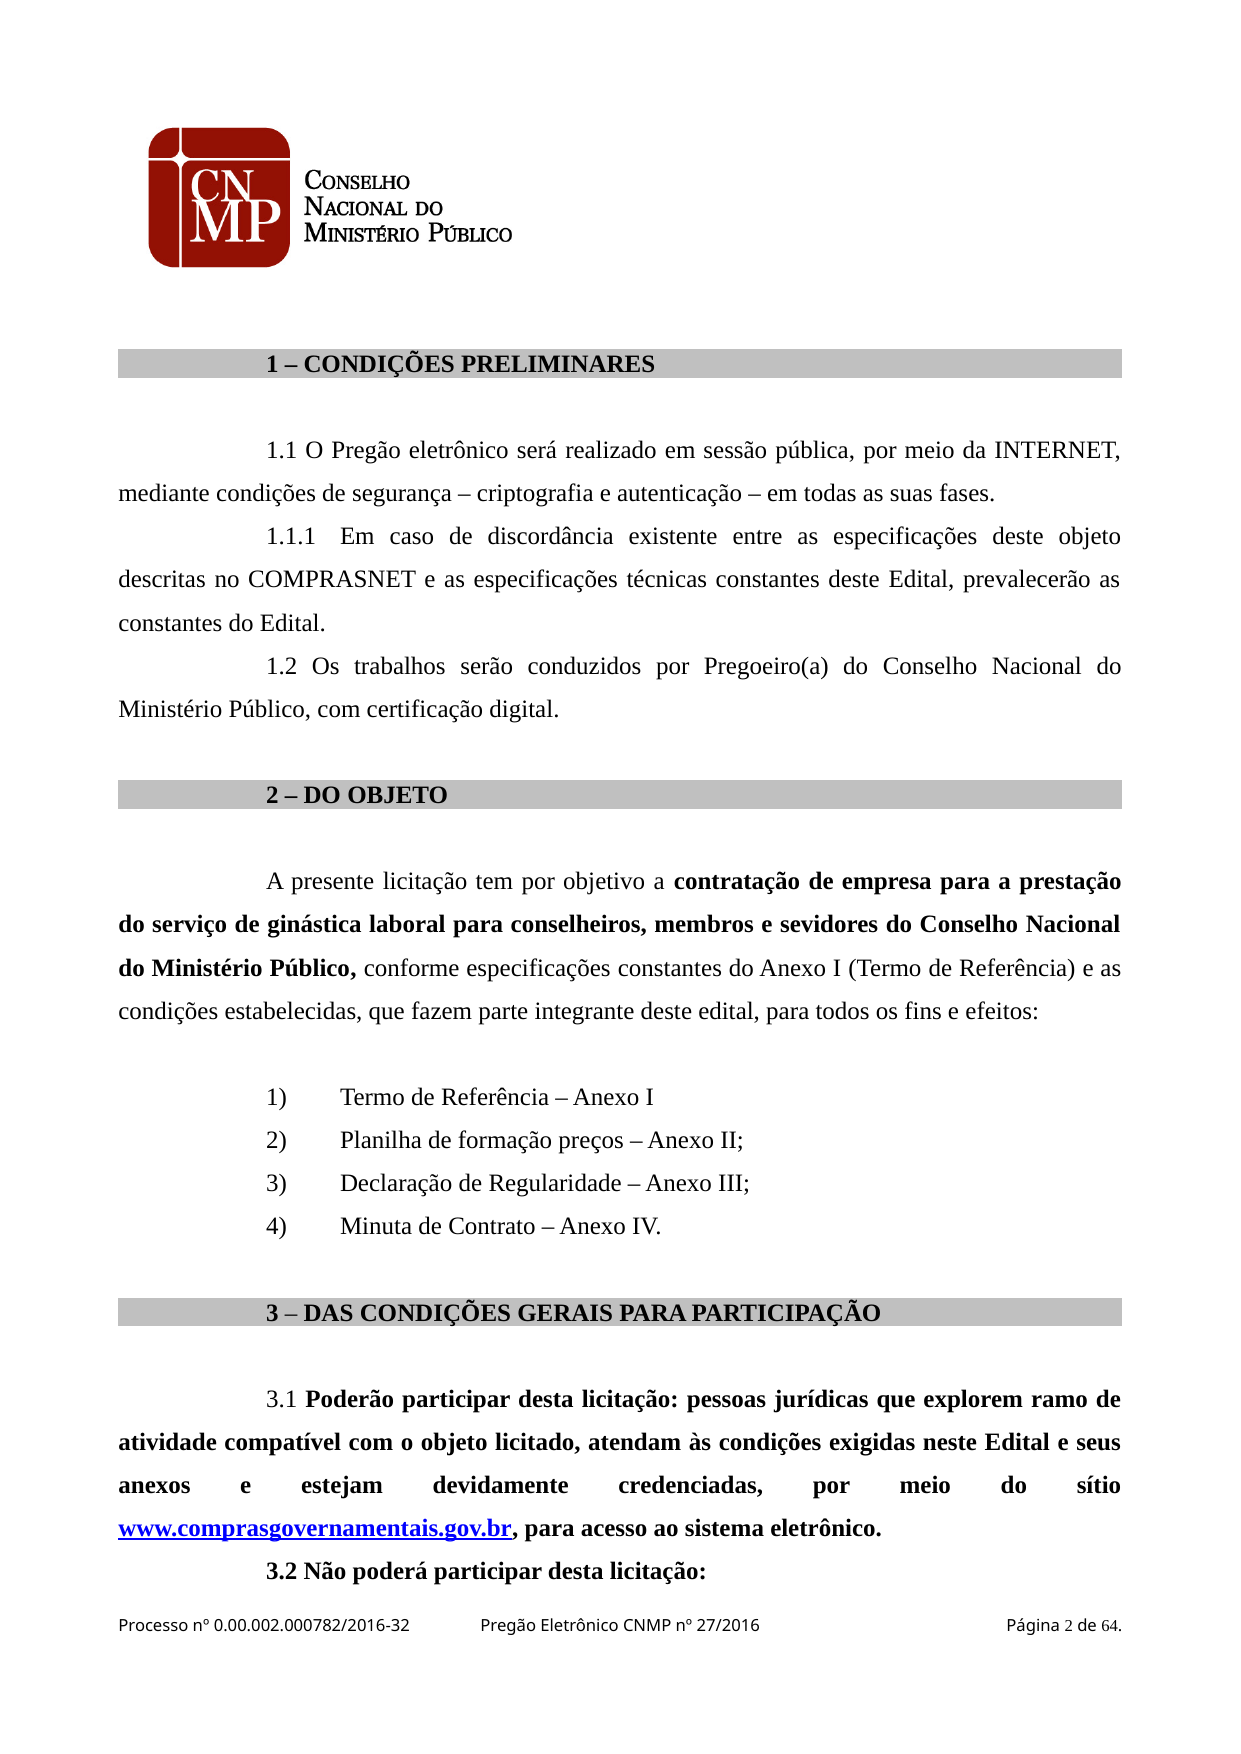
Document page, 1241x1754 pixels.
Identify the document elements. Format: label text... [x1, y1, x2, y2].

text 3.1 Poderão participar desta licitação: pessoas jurídicas que explorem ramo de atividade compatível com o objeto licitado, atendam às condições exigidas neste Edital e seus anexos e estejam devidamente credenciadas, por meio do sítio www.comprasgovernamentais.gov.br, para acesso ao sistema eletrônico. [118, 1384, 1122, 1542]
list Minuta de Contrato – Anexo IV. [118, 1211, 1122, 1240]
subtitle 2 – DO OBJETO [118, 780, 1122, 809]
list Em caso de discordância existente entre as especificações deste objeto descritas no COMPRASNET e as especificações técnicas constantes deste Edital, prevalecerão as constantes do Edital. [118, 521, 1122, 636]
subtitle 1 – CONDIÇÕES PRELIMINARES [118, 349, 1122, 378]
picture [124, 105, 528, 289]
text 1.1 O Pregão eletrônico será realizado em sessão pública, por meio da INTERNET, mediante condições de segurança – criptografia e autenticação – em todas as suas fases. [118, 435, 1122, 507]
list Planilha de formação preços – Anexo II; [118, 1125, 1122, 1154]
text 3 – DAS CONDIÇÕES GERAIS PARA PARTICIPAÇÃO [118, 1298, 1122, 1326]
list Termo de Referência – Anexo I [118, 1082, 1122, 1111]
list 1.2 Os trabalhos serão conduzidos por Pregoeiro(a) do Conselho Nacional do Ministério Público, com certificação digital. [118, 651, 1122, 723]
list Declaração de Regularidade – Anexo III; [118, 1168, 1122, 1197]
text 3.2 Não poderá participar desta licitação: [118, 1556, 1122, 1585]
text A presente licitação tem por objetivo a contratação de empresa para a prestação do serviço de ginástica laboral para conselheiros, membros e sevidores do Conselho Nacional do Ministério Público, conforme especificações constantes do Anexo I (Termo de Referência) e as condições estabelecidas, que fazem parte integrante deste edital, para todos os fins e efeitos: [118, 866, 1122, 1024]
